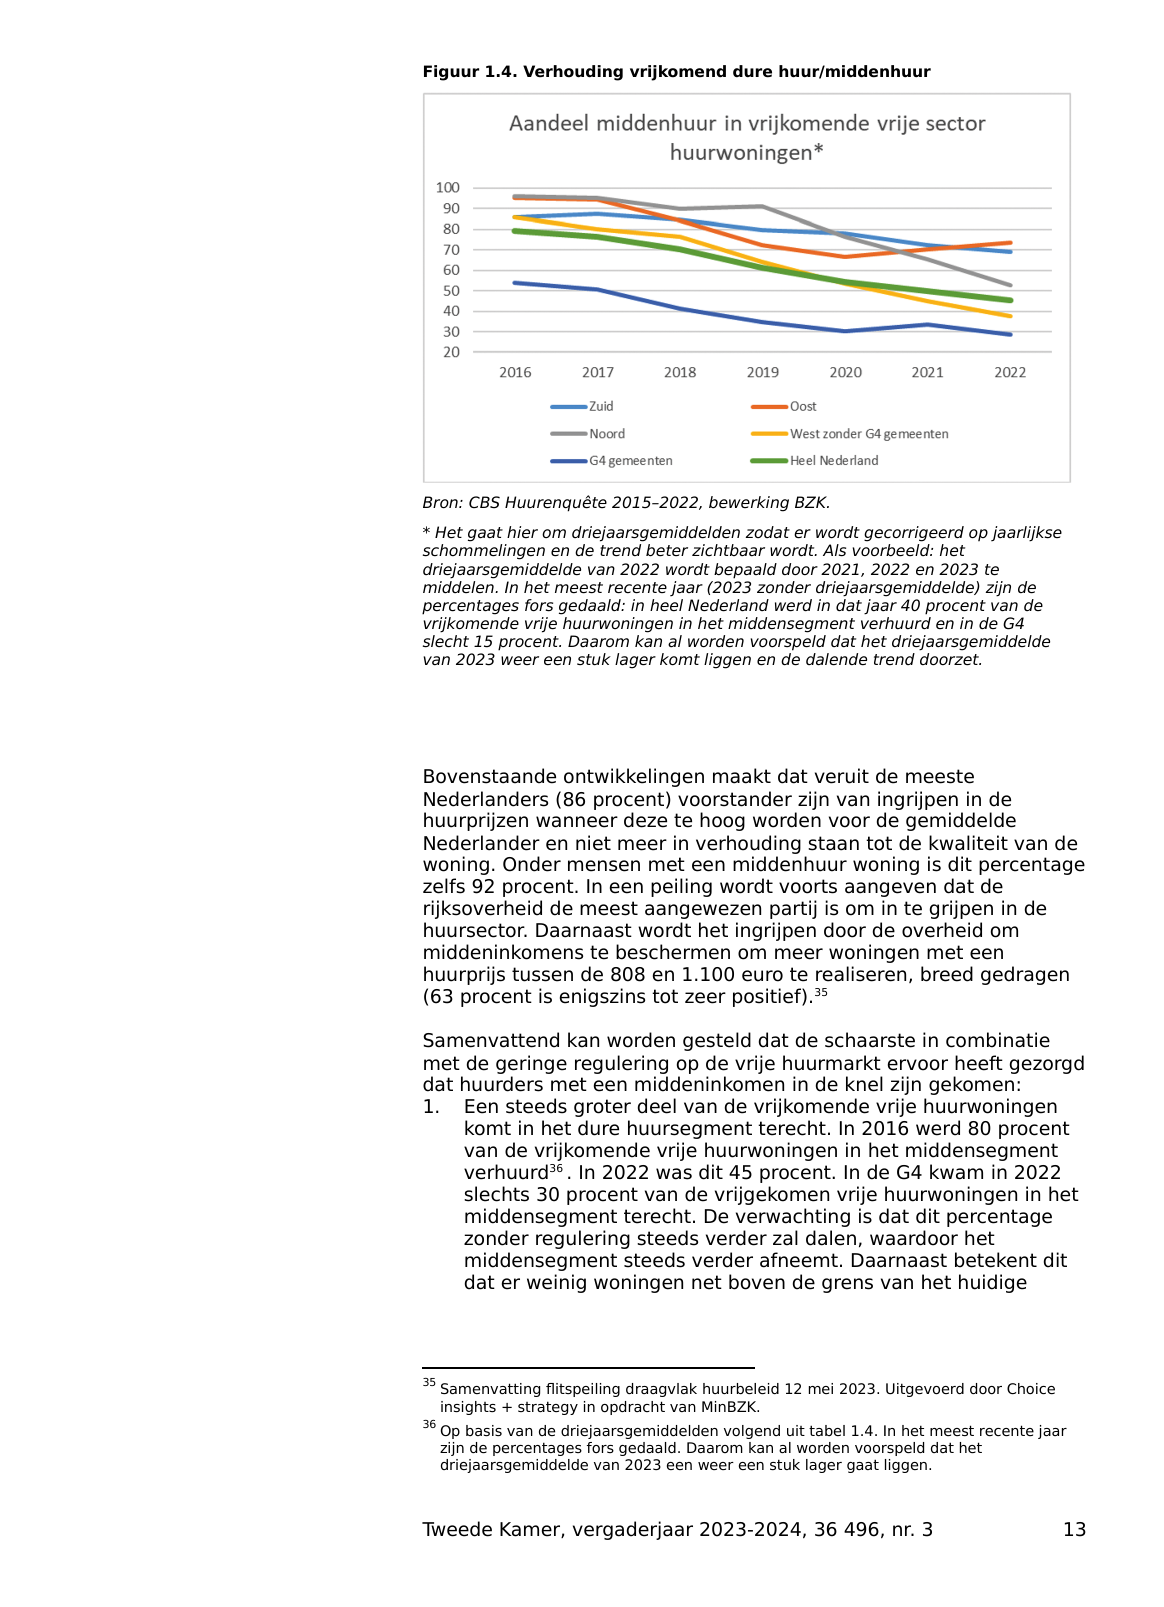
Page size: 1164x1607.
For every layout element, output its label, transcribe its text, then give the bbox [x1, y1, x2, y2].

text Bron: CBS Huurenquête 2015–2022, bewerking BZK. [422, 494, 1072, 512]
text Samenvattend kan worden gesteld dat de schaarste in combinatie met de geringe regulering op de vrije huurmarkt ervoor heeft gezorgd dat huurders met een middeninkomen in de knel zijn gekomen: [422, 1030, 1087, 1096]
text 1. Een steeds groter deel van de vrijkomende vrije huurwoningen komt in het dure huursegment terecht. In 2016 werd 80 procent van de vrijkomende vrije huurwoningen in het middensegment verhuurd. In 2022 was dit 45 procent. In de G4 kwam in 2022 slechts 30 procent van de vrijgekomen vrije huurwoningen in het middensegment terecht. De verwachting is dat dit percentage zonder regulering steeds verder zal dalen, waardoor het middensegment steeds verder afneemt. Daarnaast betekent dit dat er weinig woningen net boven de grens van het huidige [422, 1096, 1087, 1294]
text Bovenstaande ontwikkelingen maakt dat veruit de meeste Nederlanders (86 procent) voorstander zijn van ingrijpen in de huurprijzen wanneer deze te hoog worden voor de gemiddelde Nederlander en niet meer in verhouding staan tot de kwaliteit van de woning. Onder mensen met een middenhuur woning is dit percentage zelfs 92 procent. In een peiling wordt voorts aangeven dat de rijksoverheid de meest aangewezen partij is om in te grijpen in de huursector. Daarnaast wordt het ingrijpen door de overheid om middeninkomens te beschermen om meer woningen met een huurprijs tussen de 808 en 1.100 euro te realiseren, breed gedragen (63 procent is enigszins tot zeer positief). [422, 766, 1087, 1008]
text Figuur 1.4. Verhouding vrijkomend dure huur/middenhuur [422, 63, 1072, 81]
text * Het gaat hier om driejaarsgemiddelden zodat er wordt gecorrigeerd op jaarlijkse schommelingen en de trend beter zichtbaar wordt. Als voorbeeld: het driejaarsgemiddelde van 2022 wordt bepaald door 2021, 2022 en 2023 te middelen. In het meest recente jaar (2023 zonder driejaarsgemiddelde) zijn de percentages fors gedaald: in heel Nederland werd in dat jaar 40 procent van de vrijkomende vrije huurwoningen in het middensegment verhuurd en in de G4 slecht 15 procent. Daarom kan al worden voorspeld dat het driejaarsgemiddelde van 2023 weer een stuk lager komt liggen en de dalende trend doorzet. [422, 524, 1072, 669]
text Samenvatting flitspeiling draagvlak huurbeleid 12 mei 2023. Uitgevoerd door Choice insights + strategy in opdracht van MinBZK. [422, 1377, 1087, 1416]
text Op basis van de driejaarsgemiddelden volgend uit tabel 1.4. In het meest recente jaar zijn de percentages fors gedaald. Daarom kan al worden voorspeld dat het driejaarsgemiddelde van 2023 een weer een stuk lager gaat liggen. [422, 1418, 1087, 1474]
picture [422, 92, 1072, 483]
